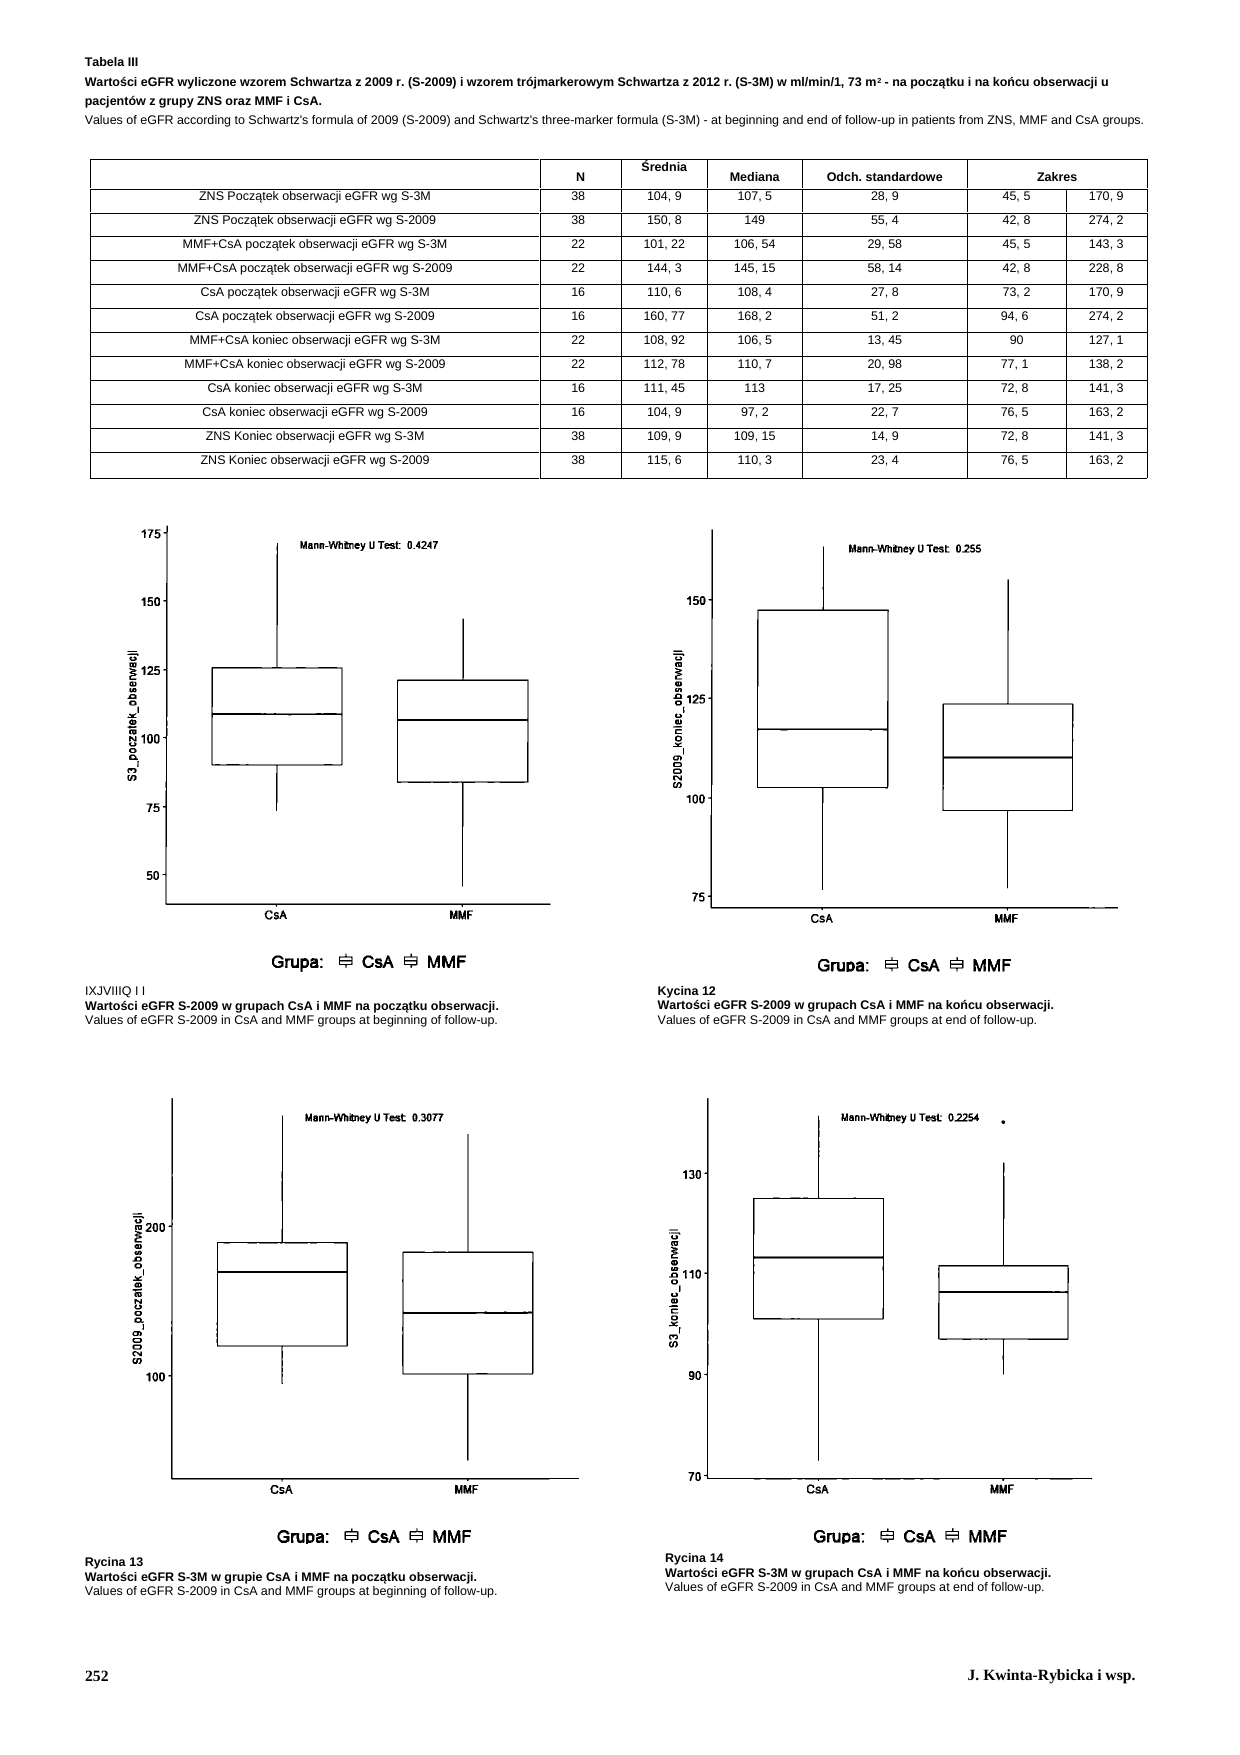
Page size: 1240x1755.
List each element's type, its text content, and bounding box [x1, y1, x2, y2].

table_cell 138, 2 [1067, 357, 1147, 380]
table_cell 90 [968, 333, 1066, 356]
table_cell CsA początek obserwacji eGFR wg S-2009 [91, 309, 539, 332]
table_cell 55, 4 [803, 214, 967, 236]
table_cell 168, 2 [708, 309, 802, 332]
table_cell 45, 5 [968, 190, 1066, 212]
table_cell 104, 9 [622, 190, 707, 212]
table_cell 27, 8 [803, 285, 967, 308]
table_cell 42, 8 [968, 214, 1066, 236]
table_cell 45, 5 [968, 237, 1066, 260]
table_cell 149 [708, 214, 802, 236]
table_cell ZNS Koniec obserwacji eGFR wg S-3M [91, 429, 539, 452]
table_cell 16 [541, 285, 621, 308]
text IXJVIIIQ I I [85, 984, 542, 998]
table_cell MMF+CsA koniec obserwacji eGFR wg S-3M [91, 333, 539, 356]
table_cell 170, 9 [1067, 190, 1147, 212]
table_cell 104, 9 [622, 405, 707, 428]
subtitle Rycina 13 [84, 1555, 541, 1569]
table_cell ZNS Początek obserwacji eGFR wg S-3M [91, 190, 539, 212]
table_cell MMF+CsA początek obserwacji eGFR wg S-2009 [91, 261, 539, 284]
table_cell 108, 4 [708, 285, 802, 308]
subtitle Tabela III [84, 54, 1149, 69]
table_cell 76, 5 [968, 453, 1066, 478]
table_header [91, 160, 539, 188]
table_cell 106, 5 [708, 333, 802, 356]
subtitle Wartości eGFR S-2009 w grupach CsA i MMF na końcu obserwacji. [657, 998, 1095, 1012]
table_cell 38 [541, 214, 621, 236]
picture [91, 505, 1144, 972]
table_cell 141, 3 [1067, 429, 1147, 452]
table_cell 38 [541, 190, 621, 212]
table_cell 23, 4 [803, 453, 967, 478]
table_cell 73, 2 [968, 285, 1066, 308]
text Values of eGFR S-2009 in CsA and MMF groups at end of follow-up. [665, 1580, 1091, 1594]
table_cell 163, 2 [1067, 453, 1147, 478]
table_cell 42, 8 [968, 261, 1066, 284]
table_header Średnia [622, 160, 707, 188]
table_cell 101, 22 [622, 237, 707, 260]
table_cell 16 [541, 381, 621, 404]
table_cell 22 [541, 237, 621, 260]
table_cell 20, 98 [803, 357, 967, 380]
table_cell 77, 1 [968, 357, 1066, 380]
table_header N [541, 160, 621, 188]
table_cell 160, 77 [622, 309, 707, 332]
text Values of eGFR according to Schwartz's formula of 2009 (S-2009) and Schwartz's three-marker formula (S-3M) - at beginning and end of follow-up in patients from ZNS, MMF and CsA groups. [84, 113, 1149, 127]
table_cell 115, 6 [622, 453, 707, 478]
subtitle J. Kwinta-Rybicka i wsp. [967, 1666, 1151, 1684]
table_cell 274, 2 [1067, 214, 1147, 236]
table_cell 150, 8 [622, 214, 707, 236]
table_cell 51, 2 [803, 309, 967, 332]
table_header Zakres [968, 160, 1147, 188]
table_cell 38 [541, 453, 621, 478]
table_cell 28, 9 [803, 190, 967, 212]
table_cell 111, 45 [622, 381, 707, 404]
table_cell 97, 2 [708, 405, 802, 428]
table_cell 107, 5 [708, 190, 802, 212]
table_cell 72, 8 [968, 381, 1066, 404]
table_cell CsA początek obserwacji eGFR wg S-3M [91, 285, 539, 308]
table_header Odch. standardowe [803, 160, 967, 188]
table_cell 143, 3 [1067, 237, 1147, 260]
table_cell 112, 78 [622, 357, 707, 380]
picture [119, 1067, 1093, 1544]
text Values of eGFR S-2009 in CsA and MMF groups at end of follow-up. [657, 1012, 1095, 1027]
table_cell 163, 2 [1067, 405, 1147, 428]
table_cell 29, 58 [803, 237, 967, 260]
table_cell 106, 54 [708, 237, 802, 260]
table_cell 113 [708, 381, 802, 404]
text Values of eGFR S-2009 in CsA and MMF groups at beginning of follow-up. [84, 1584, 541, 1598]
table_cell 94, 6 [968, 309, 1066, 332]
table_cell CsA koniec obserwacji eGFR wg S-2009 [91, 405, 539, 428]
table_cell 22 [541, 357, 621, 380]
table_cell 145, 15 [708, 261, 802, 284]
table_cell 141, 3 [1067, 381, 1147, 404]
table_cell ZNS Początek obserwacji eGFR wg S-2009 [91, 214, 539, 236]
table_cell MMF+CsA koniec obserwacji eGFR wg S-2009 [91, 357, 539, 380]
text Values of eGFR S-2009 in CsA and MMF groups at beginning of follow-up. [85, 1013, 542, 1027]
table_cell 274, 2 [1067, 309, 1147, 332]
subtitle Wartości eGFR S-2009 w grupach CsA i MMF na początku obserwacji. [85, 998, 542, 1013]
table_cell 110, 7 [708, 357, 802, 380]
table_cell 228, 8 [1067, 261, 1147, 284]
table_cell 14, 9 [803, 429, 967, 452]
table_cell 109, 9 [622, 429, 707, 452]
table_cell 16 [541, 309, 621, 332]
table_cell 16 [541, 405, 621, 428]
table_cell 38 [541, 429, 621, 452]
subtitle 252 [85, 1667, 115, 1684]
table_cell 110, 6 [622, 285, 707, 308]
table_cell MMF+CsA początek obserwacji eGFR wg S-3M [91, 237, 539, 260]
subtitle Wartości eGFR S-3M w grupie CsA i MMF na początku obserwacji. [84, 1569, 541, 1584]
table_cell 76, 5 [968, 405, 1066, 428]
table_cell CsA koniec obserwacji eGFR wg S-3M [91, 381, 539, 404]
table_cell 72, 8 [968, 429, 1066, 452]
table_cell ZNS Koniec obserwacji eGFR wg S-2009 [91, 453, 539, 478]
subtitle Wartości eGFR wyliczone wzorem Schwartza z 2009 r. (S-2009) i wzorem trójmarkerowym Schwartza z 2012 r. (S-3M) w ml/min/1, 73 m2 - na początku i na końcu obserwacji u pacjentów z grupy ZNS oraz MMF i CsA. [84, 75, 1149, 108]
subtitle Wartości eGFR S-3M w grupach CsA i MMF na końcu obserwacji. [665, 1565, 1091, 1580]
subtitle Kycina 12 [657, 983, 1095, 998]
table_header Mediana [708, 160, 802, 188]
table_cell 22, 7 [803, 405, 967, 428]
table_cell 108, 92 [622, 333, 707, 356]
table_cell 13, 45 [803, 333, 967, 356]
table_cell 58, 14 [803, 261, 967, 284]
table_cell 109, 15 [708, 429, 802, 452]
subtitle Rycina 14 [665, 1551, 1091, 1565]
table_cell 22 [541, 261, 621, 284]
table_cell 144, 3 [622, 261, 707, 284]
table_cell 17, 25 [803, 381, 967, 404]
table_cell 110, 3 [708, 453, 802, 478]
table_cell 170, 9 [1067, 285, 1147, 308]
table_cell 22 [541, 333, 621, 356]
table_cell 127, 1 [1067, 333, 1147, 356]
